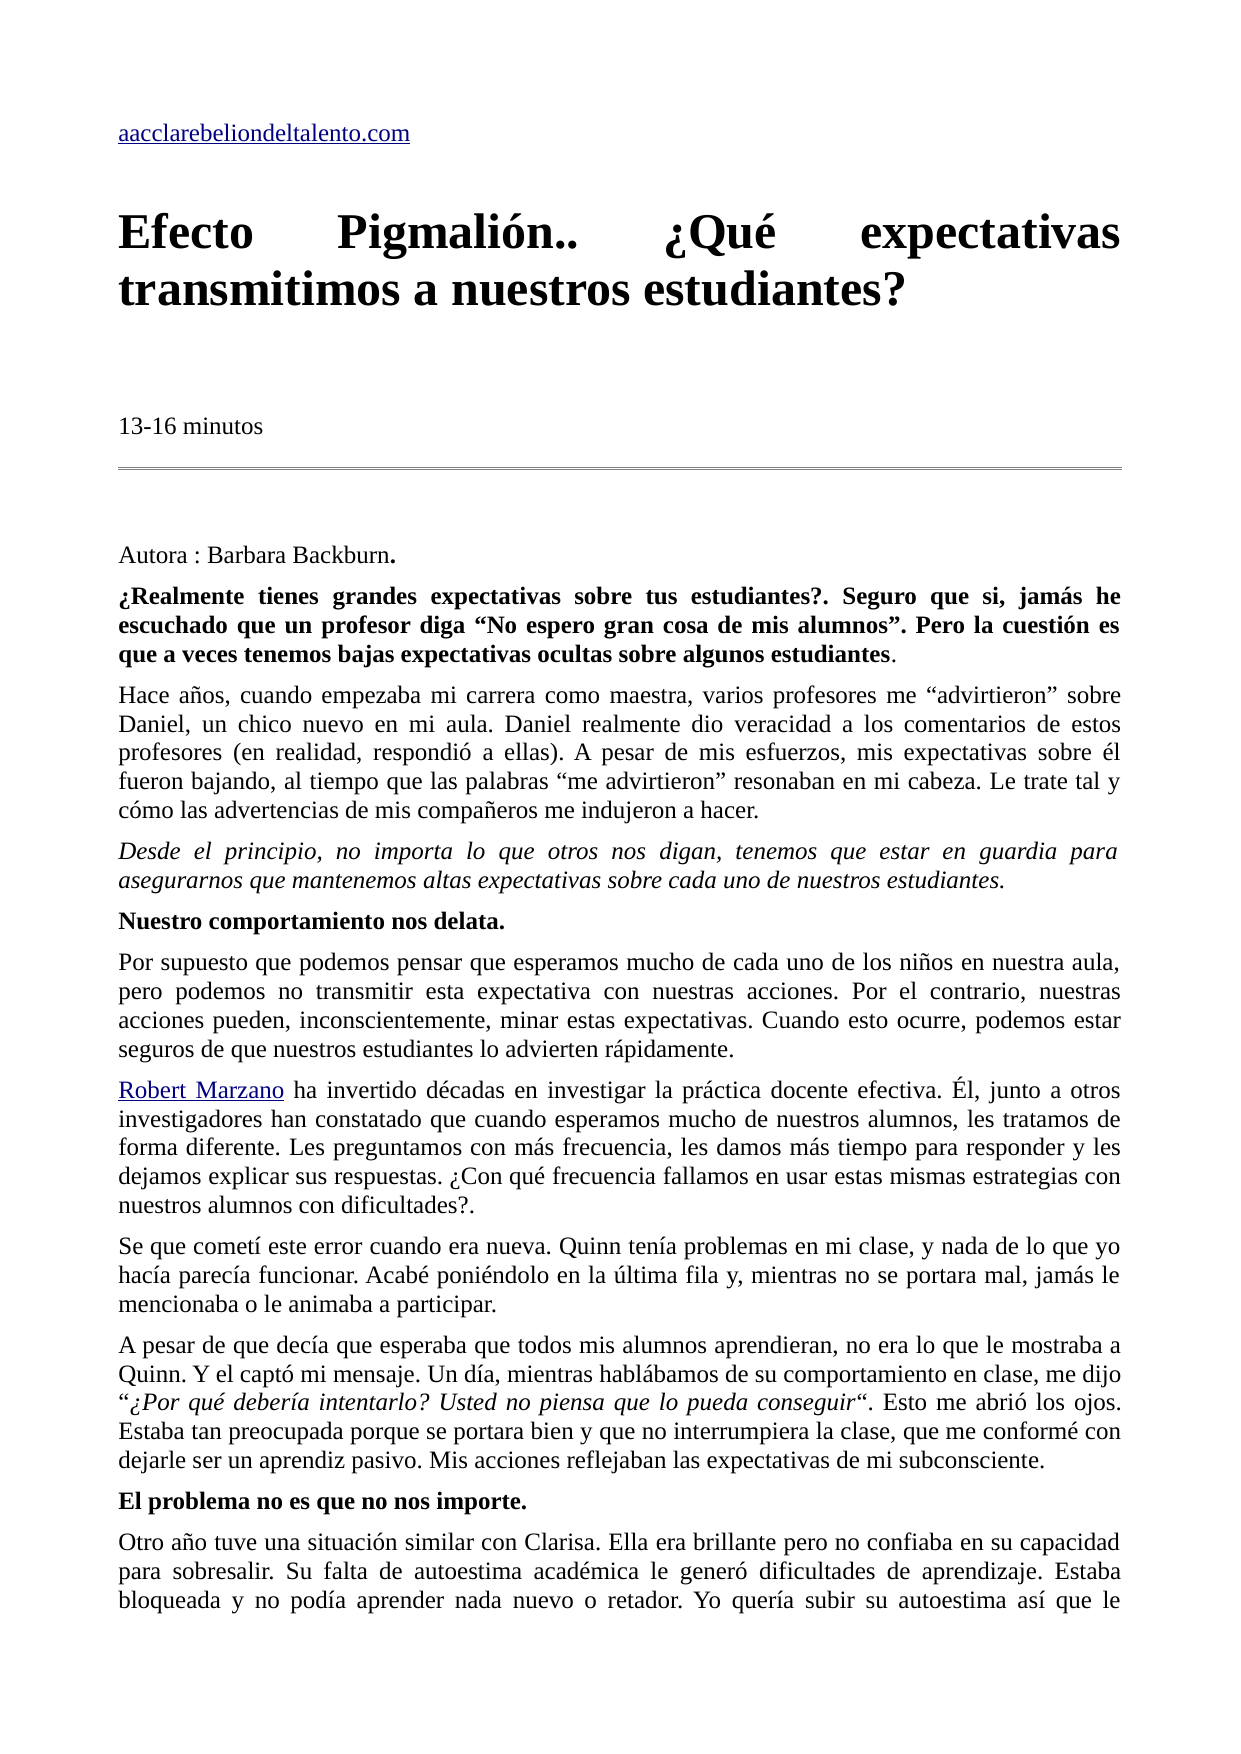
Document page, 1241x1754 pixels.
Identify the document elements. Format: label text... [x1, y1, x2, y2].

text Se que cometí este error cuando era nueva. Quinn tenía problemas en mi clase, y nada de lo que yo hacía parecía funcionar. Acabé poniéndolo en la última fila y, mientras no se portara mal, jamás le mencionaba o le animaba a participar. [118, 1231, 1122, 1317]
text Por supuesto que podemos pensar que esperamos mucho de cada uno de los niños en nuestra aula, pero podemos no transmitir esta expectativa con nuestras acciones. Por el contrario, nuestras acciones pueden, inconscientemente, minar estas expectativas. Cuando esto ocurre, podemos estar seguros de que nuestros estudiantes lo advierten rápidamente. [118, 947, 1122, 1062]
subtitle Efecto Pigmalión.. ¿Qué expectativas transmitimos a nuestros estudiantes? [118, 201, 1122, 316]
text Hace años, cuando empezaba mi carrera como maestra, varios profesores me “advirtieron” sobre Daniel, un chico nuevo en mi aula. Daniel realmente dio veracidad a los comentarios de estos profesores (en realidad, respondió a ellas). A pesar de mis esfuerzos, mis expectativas sobre él fueron bajando, al tiempo que las palabras “me advirtieron” resonaban en mi cabeza. Le trate tal y cómo las advertencias de mis compañeros me indujeron a hacer. [118, 680, 1122, 824]
text 13-16 minutos [118, 411, 1122, 440]
text Otro año tuve una situación similar con Clarisa. Ella era brillante pero no confiaba en su capacidad para sobresalir. Su falta de autoestima académica le generó dificultades de aprendizaje. Estaba bloqueada y no podía aprender nada nuevo o retador. Yo quería subir su autoestima así que le [118, 1527, 1122, 1614]
text A pesar de que decía que esperaba que todos mis alumnos aprendieran, no era lo que le mostraba a Quinn. Y el captó mi mensaje. Un día, mientras hablábamos de su comportamiento en clase, me dijo “¿Por qué debería intentarlo? Usted no piensa que lo pueda conseguir“. Esto me abrió los ojos. Estaba tan preocupada porque se portara bien y que no interrumpiera la clase, que me conformé con dejarle ser un aprendiz pasivo. Mis acciones reflejaban las expectativas de mi subconsciente. [118, 1330, 1122, 1474]
text Autora : Barbara Backburn. [118, 540, 1122, 569]
text aacclarebeliondeltalento.com [118, 118, 1122, 147]
text ¿Realmente tienes grandes expectativas sobre tus estudiantes?. Seguro que si, jamás he escuchado que un profesor diga “No espero gran cosa de mis alumnos”. Pero la cuestión es que a veces tenemos bajas expectativas ocultas sobre algunos estudiantes. [118, 581, 1122, 667]
text Robert Marzano ha invertido décadas en investigar la práctica docente efectiva. Él, junto a otros investigadores han constatado que cuando esperamos mucho de nuestros alumnos, les tratamos de forma diferente. Les preguntamos con más frecuencia, les damos más tiempo para responder y les dejamos explicar sus respuestas. ¿Con qué frecuencia fallamos en usar estas mismas estrategias con nuestros alumnos con dificultades?. [118, 1075, 1122, 1219]
text Desde el principio, no importa lo que otros nos digan, tenemos que estar en guardia para asegurarnos que mantenemos altas expectativas sobre cada uno de nuestros estudiantes. [118, 836, 1122, 894]
text Nuestro comportamiento nos delata. [118, 906, 1122, 935]
text El problema no es que no nos importe. [118, 1486, 1122, 1515]
